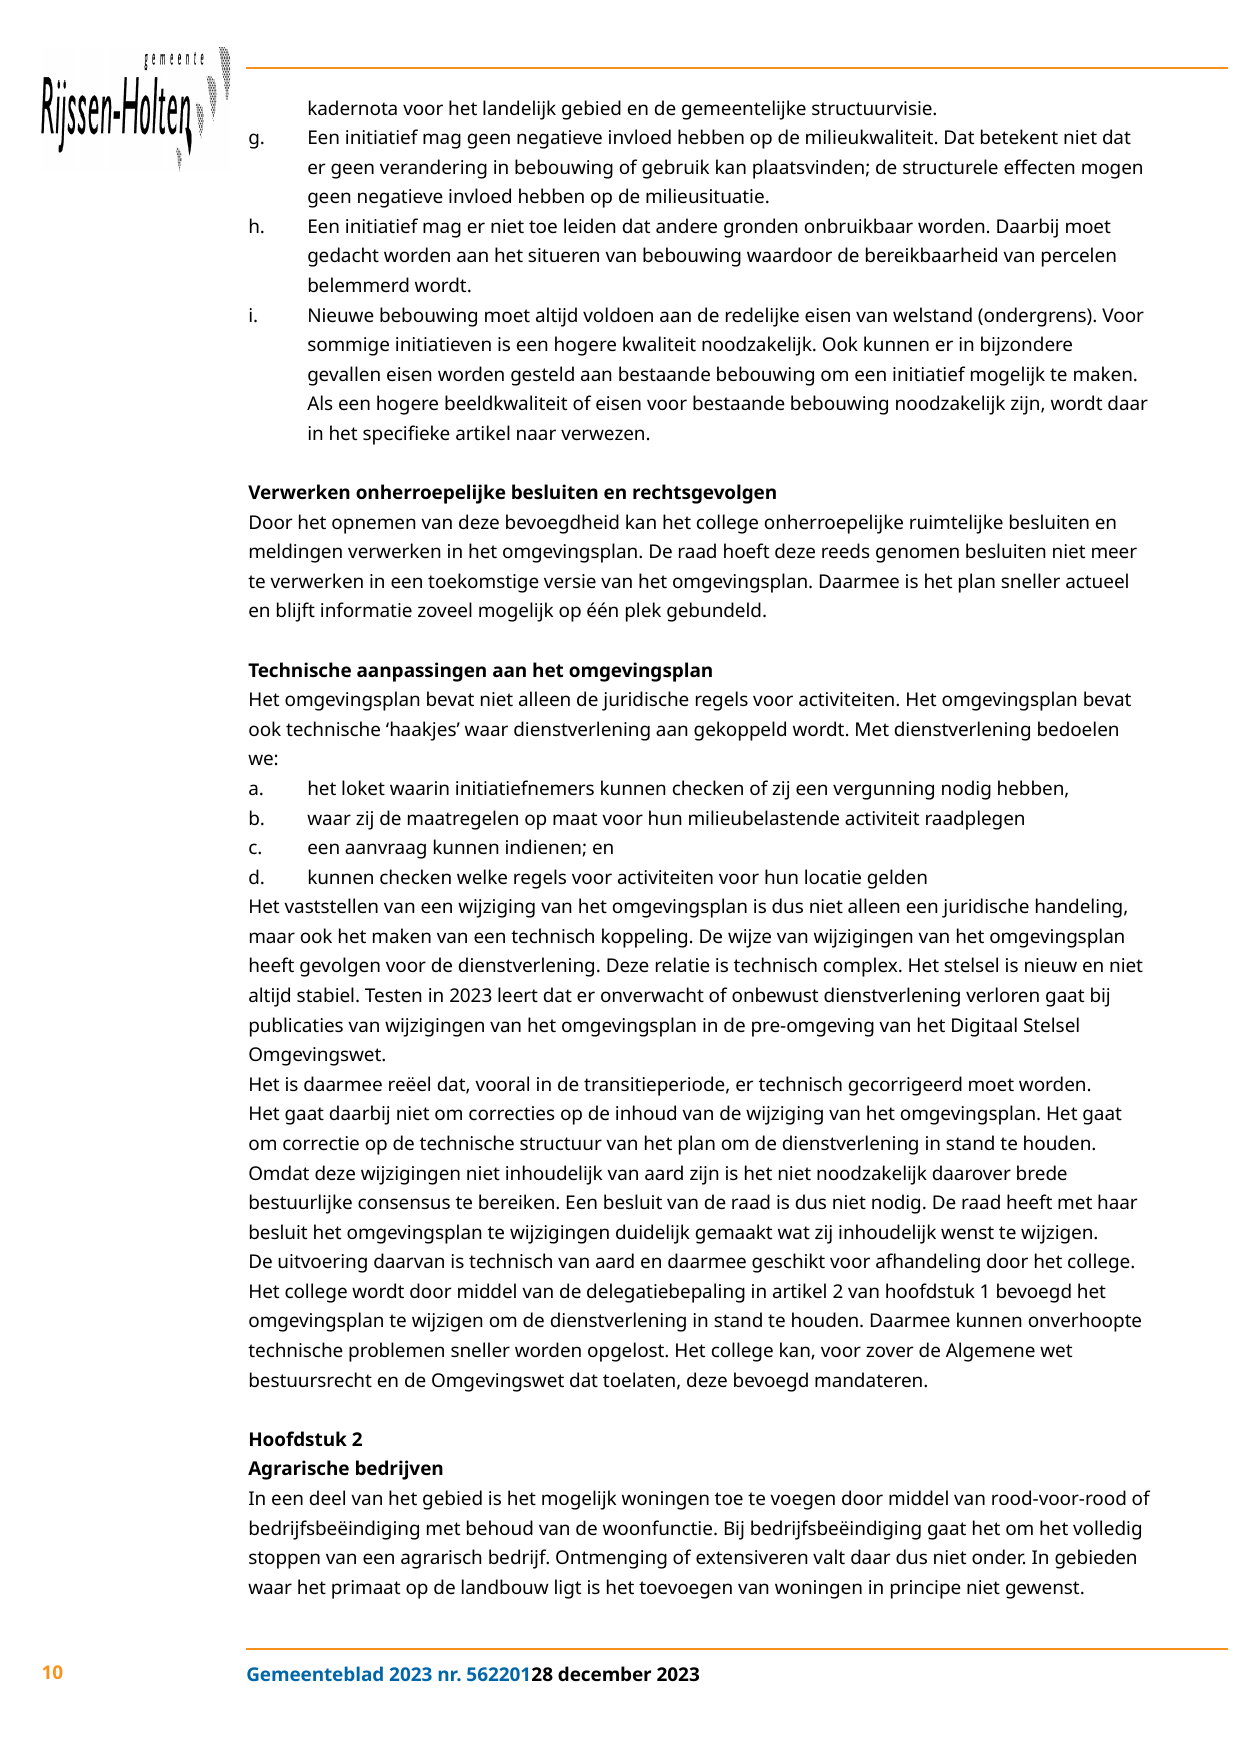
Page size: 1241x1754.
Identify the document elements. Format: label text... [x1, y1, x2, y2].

list waar zij de maatregelen op maat voor hun milieubelastende activiteit raadplegen [248, 805, 1152, 831]
text Het is daarmee reëel dat, vooral in de transitieperiode, er technisch gecorrigeerd moet worden. [248, 1071, 1152, 1097]
text Agrarische bedrijven [248, 1456, 1152, 1481]
text Verwerken onherroepelijke besluiten en rechtsgevolgen [248, 479, 1152, 505]
picture [41, 47, 231, 172]
text In een deel van het gebied is het mogelijk woningen toe te voegen door middel van rood-voor-rood of bedrijfsbeëindiging met behoud van de woonfunctie. Bij bedrijfsbeëindiging gaat het om het volledig stoppen van een agrarisch bedrijf. Ontmenging of extensiveren valt daar dus niet onder. In gebieden waar het primaat op de landbouw ligt is het toevoegen van woningen in principe niet gewenst. [248, 1485, 1152, 1600]
text Het gaat daarbij niet om correcties op de inhoud van de wijziging van het omgevingsplan. Het gaat om correctie op de technische structuur van het plan om de dienstverlening in stand te houden. [248, 1101, 1152, 1156]
list het loket waarin initiatiefnemers kunnen checken of zij een vergunning nodig hebben, [248, 775, 1152, 801]
text Het omgevingsplan bevat niet alleen de juridische regels voor activiteiten. Het omgevingsplan bevat ook technische ‘haakjes’ waar dienstverlening aan gekoppeld wordt. Met dienstverlening bedoelen we: [248, 686, 1152, 771]
list Nieuwe bebouwing moet altijd voldoen aan de redelijke eisen van welstand (ondergrens). Voor sommige initiatieven is een hogere kwaliteit noodzakelijk. Ook kunnen er in bijzondere gevallen eisen worden gesteld aan bestaande bebouwing om een initiatief mogelijk te maken. Als een hogere beeldkwaliteit of eisen voor bestaande bebouwing noodzakelijk zijn, wordt daar in het specifieke artikel naar verwezen. [248, 302, 1152, 446]
text Door het opnemen van deze bevoegdheid kan het college onherroepelijke ruimtelijke besluiten en meldingen verwerken in het omgevingsplan. De raad hoeft deze reeds genomen besluiten niet meer te verwerken in een toekomstige versie van het omgevingsplan. Daarmee is het plan sneller actueel en blijft informatie zoveel mogelijk op één plek gebundeld. [248, 509, 1152, 623]
text De uitvoering daarvan is technisch van aard en daarmee geschikt voor afhandeling door het college. [248, 1248, 1152, 1274]
text Het vaststellen van een wijziging van het omgevingsplan is dus niet alleen een juridische handeling, maar ook het maken van een technisch koppeling. De wijze van wijzigingen van het omgevingsplan heeft gevolgen voor de dienstverlening. Deze relatie is technisch complex. Het stelsel is nieuw en niet altijd stabiel. Testen in 2023 leert dat er onverwacht of onbewust dienstverlening verloren gaat bij publicaties van wijzigingen van het omgevingsplan in de pre-omgeving van het Digitaal Stelsel Omgevingswet. [248, 893, 1152, 1067]
list Een initiatief mag er niet toe leiden dat andere gronden onbruikbaar worden. Daarbij moet gedacht worden aan het situeren van bebouwing waardoor de bereikbaarheid van percelen belemmerd wordt. [248, 213, 1152, 298]
text Technische aanpassingen aan het omgevingsplan [248, 657, 1152, 683]
text Het college wordt door middel van de delegatiebepaling in artikel 2 van hoofdstuk 1 bevoegd het omgevingsplan te wijzigen om de dienstverlening in stand te houden. Daarmee kunnen onverhoopte technische problemen sneller worden opgelost. Het college kan, voor zover de Algemene wet bestuursrecht en de Omgevingswet dat toelaten, deze bevoegd mandateren. [248, 1278, 1152, 1393]
list kunnen checken welke regels voor activiteiten voor hun locatie gelden [248, 864, 1152, 890]
list Een initiatief mag geen negatieve invloed hebben op de milieukwaliteit. Dat betekent niet dat er geen verandering in bebouwing of gebruik kan plaatsvinden; de structurele effecten mogen geen negatieve invloed hebben op de milieusituatie. [248, 124, 1152, 209]
text Hoofdstuk 2 [248, 1426, 1152, 1452]
list kadernota voor het landelijk gebied en de gemeentelijke structuurvisie. [248, 95, 1152, 121]
list een aanvraag kunnen indienen; en [248, 834, 1152, 860]
text Omdat deze wijzigingen niet inhoudelijk van aard zijn is het niet noodzakelijk daarover brede bestuurlijke consensus te bereiken. Een besluit van de raad is dus niet nodig. De raad heeft met haar besluit het omgevingsplan te wijzigingen duidelijk gemaakt wat zij inhoudelijk wenst te wijzigen. [248, 1160, 1152, 1245]
